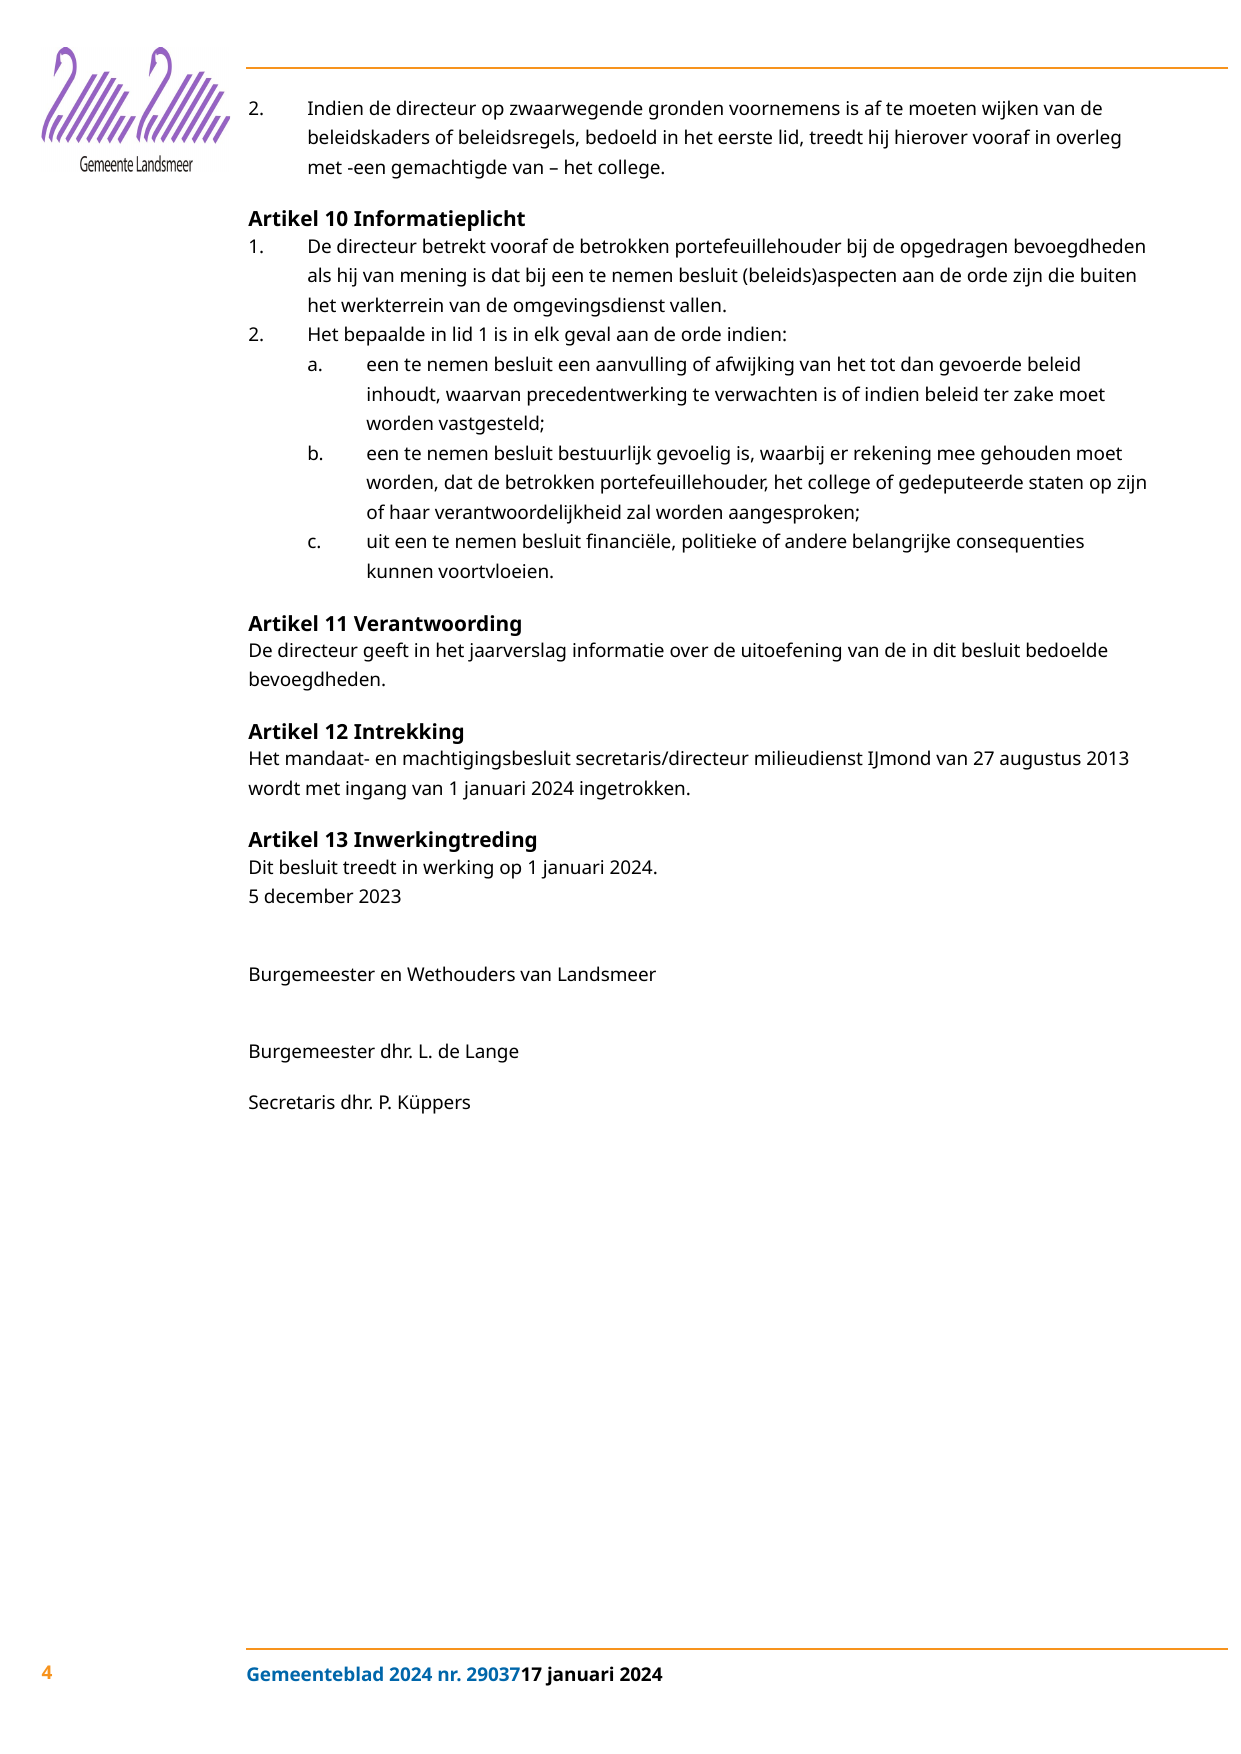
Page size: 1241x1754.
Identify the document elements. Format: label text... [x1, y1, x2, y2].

text Artikel 11 Verantwoording [248, 609, 1152, 637]
text Secretaris dhr. P. Küppers [248, 1089, 1152, 1115]
text 5 december 2023 [248, 883, 1152, 909]
list Het bepaalde in lid 1 is in elk geval aan de orde indien: [248, 322, 1152, 347]
text Artikel 10 Informatieplicht [248, 204, 1152, 233]
text Artikel 13 Inwerkingtreding [248, 826, 1152, 854]
text Dit besluit treedt in werking op 1 januari 2024. [248, 854, 1152, 880]
list een te nemen besluit een aanvulling of afwijking van het tot dan gevoerde beleid inhoudt, waarvan precedentwerking te verwachten is of indien beleid ter zake moet worden vastgesteld; [307, 351, 1152, 436]
text Burgemeester dhr. L. de Lange [248, 1038, 1152, 1064]
text De directeur geeft in het jaarverslag informatie over de uitoefening van de in dit besluit bedoelde bevoegdheden. [248, 637, 1152, 692]
text Burgemeester en Wethouders van Landsmeer [248, 961, 1152, 986]
list Indien de directeur op zwaarwegende gronden voornemens is af te moeten wijken van de beleidskaders of beleidsregels, bedoeld in het eerste lid, treedt hij hierover vooraf in overleg met -een gemachtigde van – het college. [248, 95, 1152, 180]
list De directeur betrekt vooraf de betrokken portefeuillehouder bij de opgedragen bevoegdheden als hij van mening is dat bij een te nemen besluit (beleids)aspecten aan de orde zijn die buiten het werkterrein van de omgevingsdienst vallen. [248, 233, 1152, 318]
picture [41, 47, 231, 172]
list uit een te nemen besluit financiële, politieke of andere belangrijke consequenties kunnen voortvloeien. [307, 529, 1152, 584]
text Artikel 12 Intrekking [248, 717, 1152, 746]
list een te nemen besluit bestuurlijk gevoelig is, waarbij er rekening mee gehouden moet worden, dat de betrokken portefeuillehouder, het college of gedeputeerde staten op zijn of haar verantwoordelijkheid zal worden aangesproken; [307, 440, 1152, 525]
text Het mandaat- en machtigingsbesluit secretaris/directeur milieudienst IJmond van 27 augustus 2013 wordt met ingang van 1 januari 2024 ingetrokken. [248, 746, 1152, 801]
